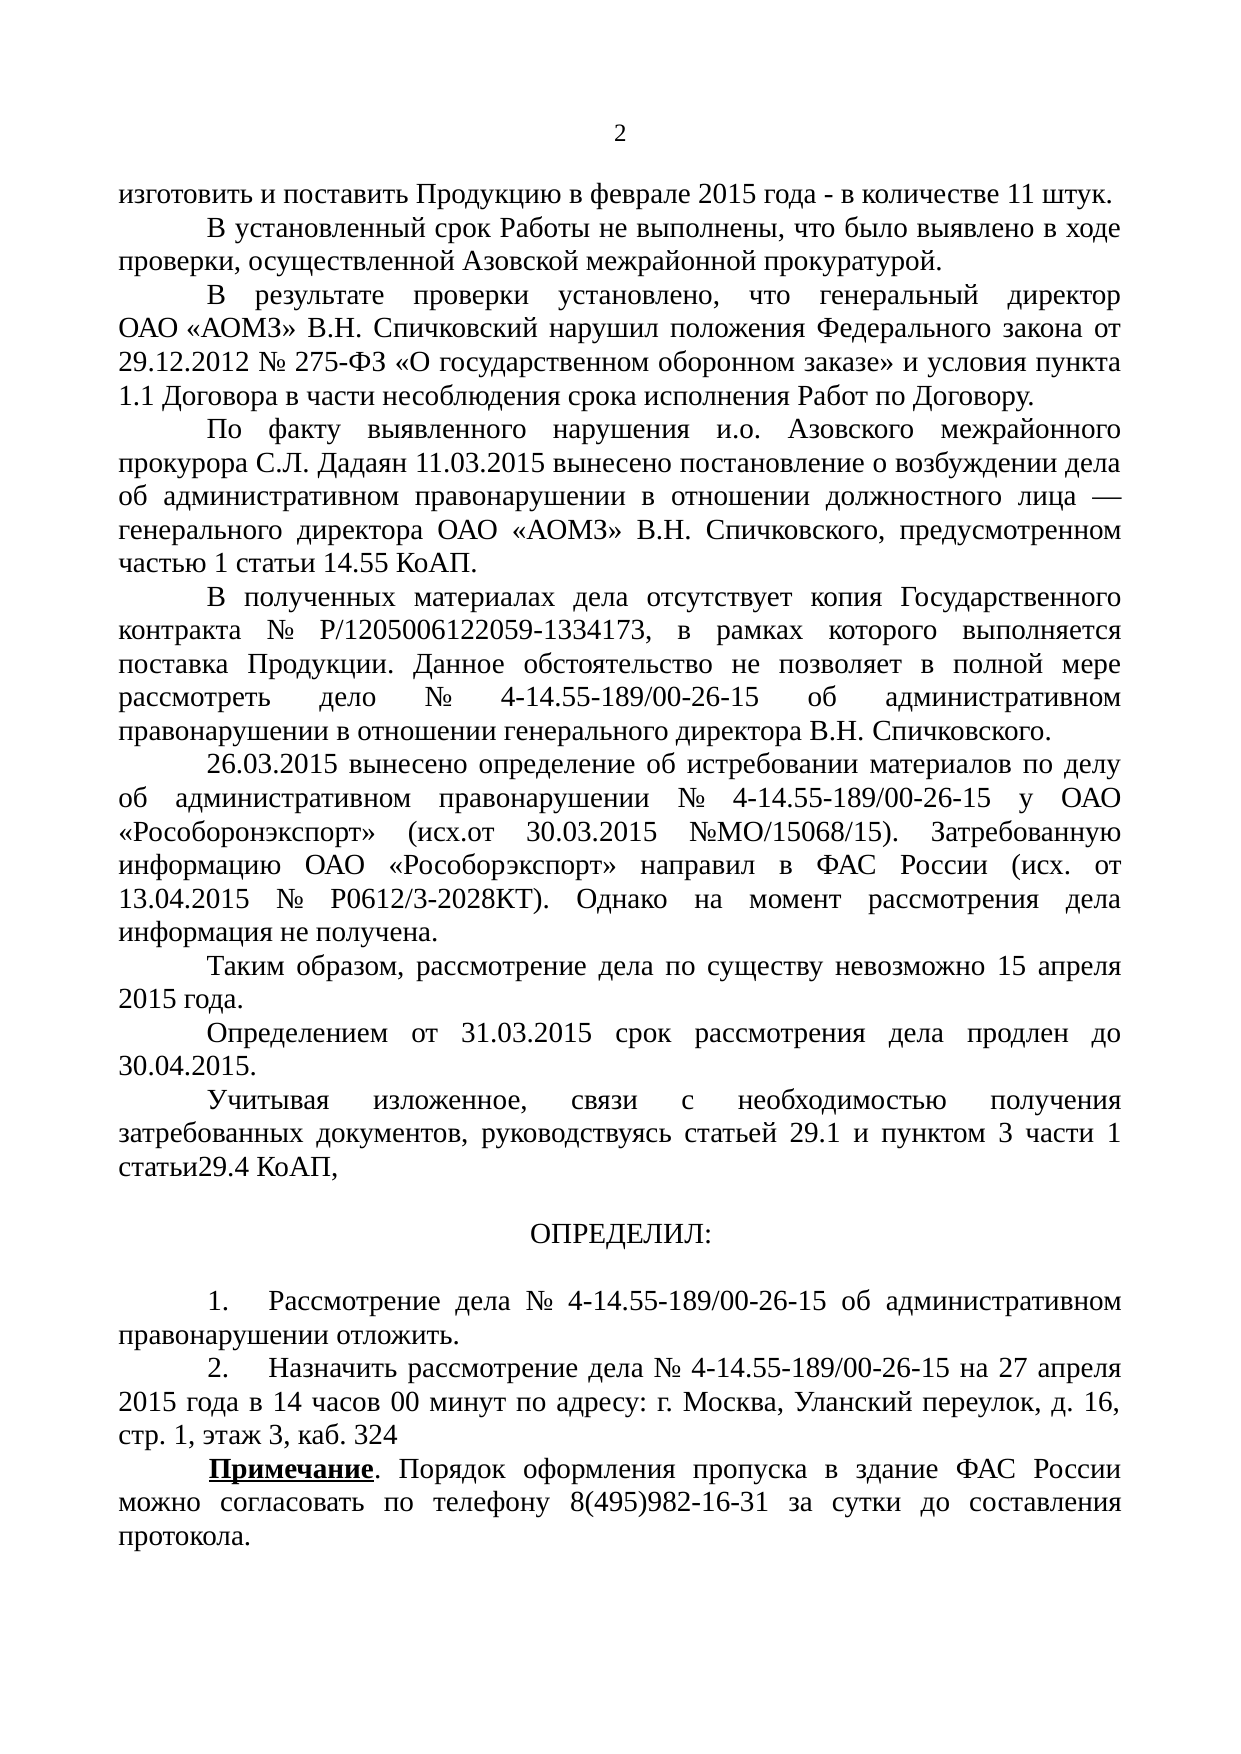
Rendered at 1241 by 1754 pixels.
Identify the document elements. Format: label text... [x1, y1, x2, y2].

list Назначить рассмотрение дела № 4-14.55-189/00-26-15 на 27 апреля 2015 года в 14 часов 00 минут по адресу: г. Москва, Уланский переулок, д. 16, стр. 1, этаж 3, каб. 324 [118, 1350, 1122, 1451]
text По факту выявленного нарушения и.о. Азовского межрайонного прокурора С.Л. Дадаян 11.03.2015 вынесено постановление о возбуждении дела об административном правонарушении в отношении должностного лица — генерального директора ОАО «АОМЗ» В.Н. Спичковского, предусмотренном частью 1 статьи 14.55 КоАП. [118, 411, 1122, 579]
text Определением от 31.03.2015 срок рассмотрения дела продлен до 30.04.2015. [118, 1015, 1122, 1082]
text Учитывая изложенное, связи с необходимостью получения затребованных документов, руководствуясь статьей 29.1 и пунктом 3 части 1 статьи29.4 КоАП, [118, 1082, 1122, 1183]
list Рассмотрение дела № 4-14.55-189/00-26-15 об административном правонарушении отложить. [118, 1283, 1122, 1350]
text Примечание. Порядок оформления пропуска в здание ФАС России можно согласовать по телефону 8(495)982-16-31 за сутки до составления протокола. [118, 1451, 1122, 1552]
text В полученных материалах дела отсутствует копия Государственного контракта № Р/1205006122059-1334173, в рамках которого выполняется поставка Продукции. Данное обстоятельство не позволяет в полной мере рассмотреть дело № 4-14.55-189/00-26-15 об административном правонарушении в отношении генерального директора В.Н. Спичковского. [118, 579, 1122, 747]
text Таким образом, рассмотрение дела по существу невозможно 15 апреля 2015 года. [118, 948, 1122, 1015]
text ОПРЕДЕЛИЛ: [118, 1216, 1122, 1250]
text изготовить и поставить Продукцию в феврале 2015 года - в количестве 11 штук. [118, 176, 1122, 210]
text В установленный срок Работы не выполнены, что было выявлено в ходе проверки, осуществленной Азовской межрайонной прокуратурой. [118, 210, 1122, 277]
text В результате проверки установлено, что генеральный директор ОАО «АОМЗ» В.Н. Спичковский нарушил положения Федерального закона от 29.12.2012 № 275-ФЗ «О государственном оборонном заказе» и условия пункта 1.1 Договора в части несоблюдения срока исполнения Работ по Договору. [118, 277, 1122, 411]
text 26.03.2015 вынесено определение об истребовании материалов по делу об административном правонарушении № 4-14.55-189/00-26-15 у ОАО «Рособоронэкспорт» (исх.от 30.03.2015 №МО/15068/15). Затребованную информацию ОАО «Рособорэкспорт» направил в ФАС России (исх. от 13.04.2015 № Р0612/3-2028КТ). Однако на момент рассмотрения дела информация не получена. [118, 747, 1122, 948]
